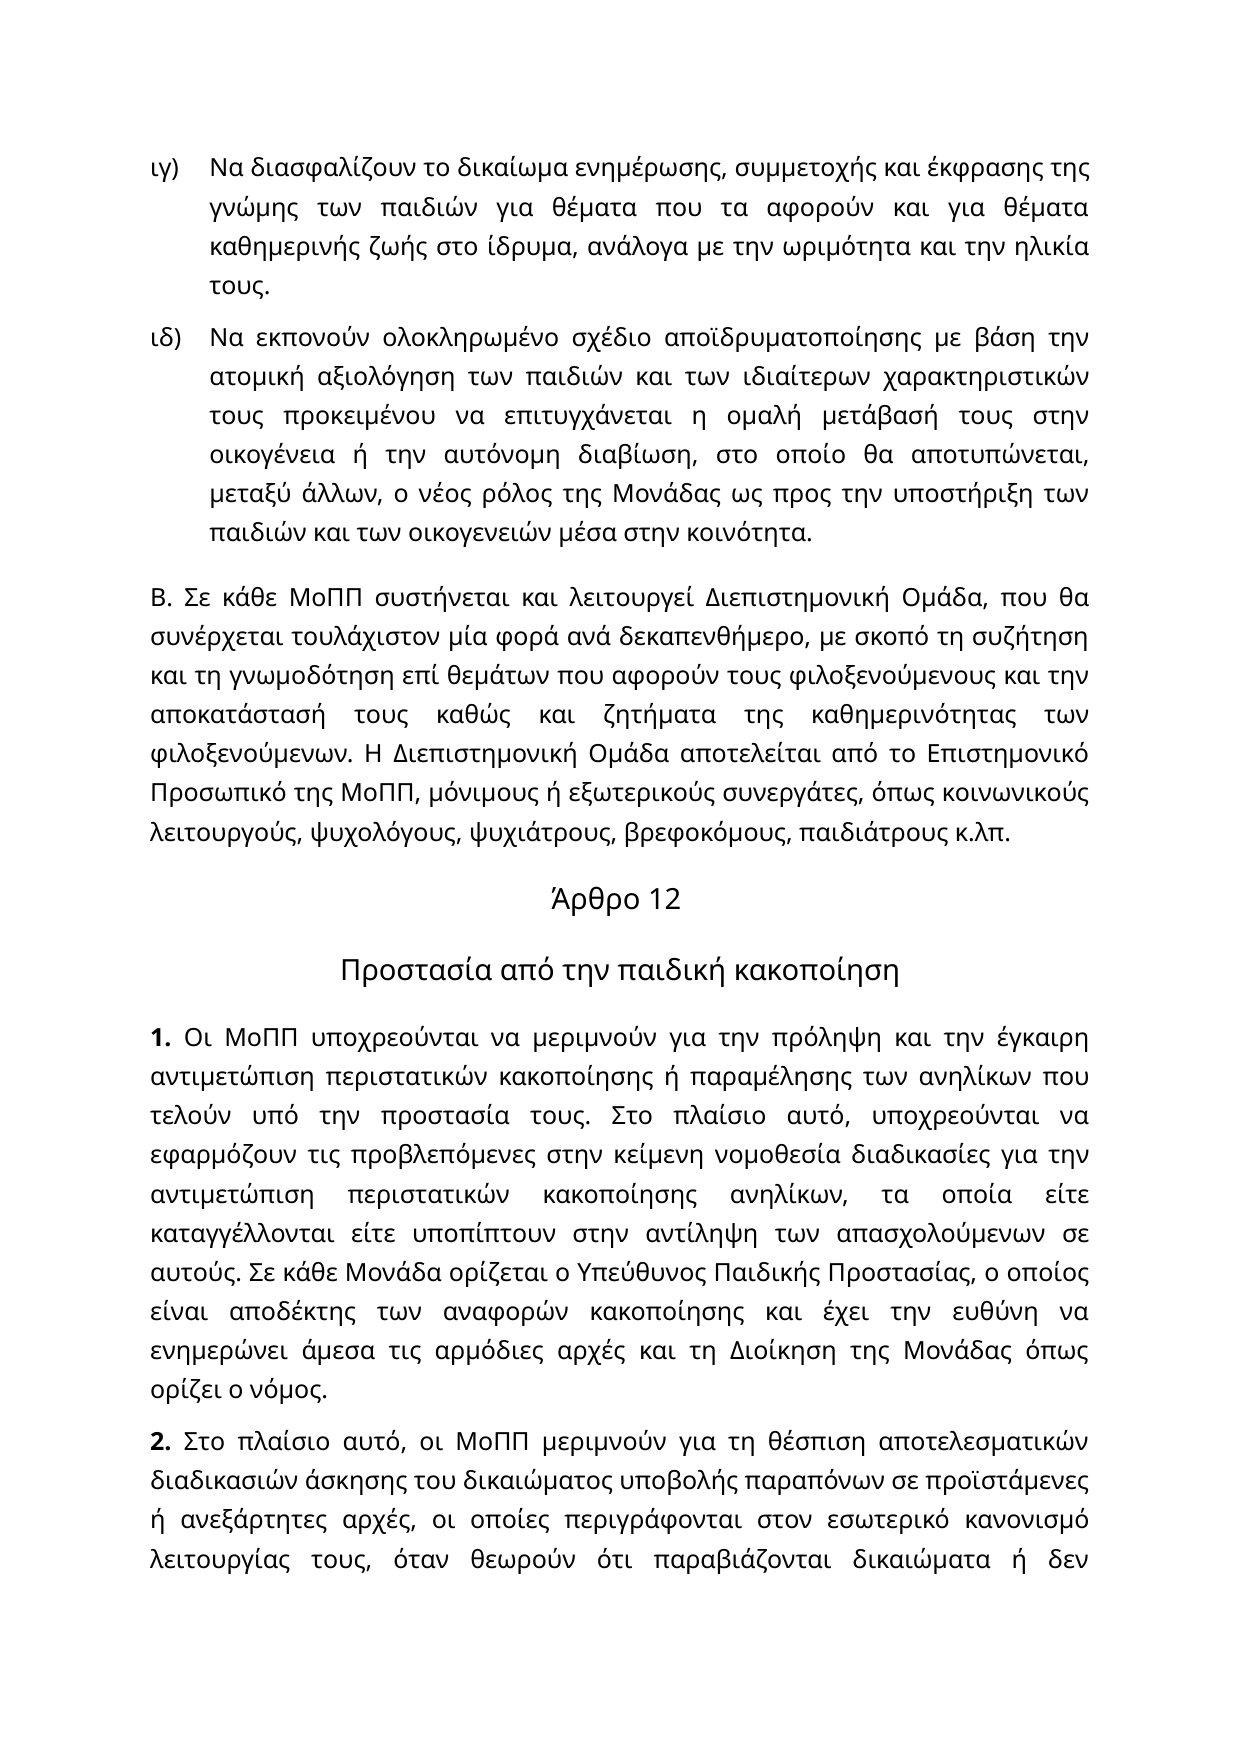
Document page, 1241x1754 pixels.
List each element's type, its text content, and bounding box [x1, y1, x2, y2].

text Β. Σε κάθε ΜοΠΠ συστήνεται και λειτουργεί Διεπιστημονική Ομάδα, που θα συνέρχεται τουλάχιστον μία φορά ανά δεκαπενθήμερο, με σκοπό τη συζήτηση και τη γνωμοδότηση επί θεμάτων που αφορούν τους φιλοξενούμενους και την αποκατάστασή τους καθώς και ζητήματα της καθημερινότητας των φιλοξενούμενων. Η Διεπιστημονική Ομάδα αποτελείται από το Επιστημονικό Προσωπικό της ΜοΠΠ, μόνιμους ή εξωτερικούς συνεργάτες, όπως κοινωνικούς λειτουργούς, ψυχολόγους, ψυχιάτρους, βρεφοκόμους, παιδιάτρους κ.λπ. [150, 579, 1090, 848]
subtitle Προστασία από την παιδική κακοποίηση [150, 949, 1090, 989]
text 2. Στο πλαίσιο αυτό, οι ΜοΠΠ μεριμνούν για τη θέσπιση αποτελεσματικών διαδικασιών άσκησης του δικαιώματος υποβολής παραπόνων σε προϊστάμενες ή ανεξάρτητες αρχές, οι οποίες περιγράφονται στον εσωτερικό κανονισμό λειτουργίας τους, όταν θεωρούν ότι παραβιάζονται δικαιώματα ή δεν [150, 1424, 1090, 1575]
list ιγ) Να διασφαλίζουν το δικαίωμα ενημέρωσης, συμμετοχής και έκφρασης της γνώμης των παιδιών για θέματα που τα αφορούν και για θέματα καθημερινής ζωής στο ίδρυμα, ανάλογα με την ωριμότητα και την ηλικία τους. [150, 150, 1090, 302]
subtitle Άρθρο 12 [150, 878, 1090, 918]
text 1. Οι ΜοΠΠ υποχρεούνται να μεριμνούν για την πρόληψη και την έγκαιρη αντιμετώπιση περιστατικών κακοποίησης ή παραμέλησης των ανηλίκων που τελούν υπό την προστασία τους. Στο πλαίσιο αυτό, υποχρεούνται να εφαρμόζουν τις προβλεπόμενες στην κείμενη νομοθεσία διαδικασίες για την αντιμετώπιση περιστατικών κακοποίησης ανηλίκων, τα οποία είτε καταγγέλλονται είτε υποπίπτουν στην αντίληψη των απασχολούμενων σε αυτούς. Σε κάθε Μονάδα ορίζεται ο Υπεύθυνος Παιδικής Προστασίας, ο οποίος είναι αποδέκτης των αναφορών κακοποίησης και έχει την ευθύνη να ενημερώνει άμεσα τις αρμόδιες αρχές και τη Διοίκηση της Μονάδας όπως ορίζει ο νόμος. [150, 1019, 1090, 1406]
list ιδ) Να εκπονούν ολοκληρωμένο σχέδιο αποϊδρυματοποίησης με βάση την ατομική αξιολόγηση των παιδιών και των ιδιαίτερων χαρακτηριστικών τους προκειμένου να επιτυγχάνεται η ομαλή μετάβασή τους στην οικογένεια ή την αυτόνομη διαβίωση, στο οποίο θα αποτυπώνεται, μεταξύ άλλων, ο νέος ρόλος της Μονάδας ως προς την υποστήριξη των παιδιών και των οικογενειών μέσα στην κοινότητα. [150, 319, 1090, 549]
